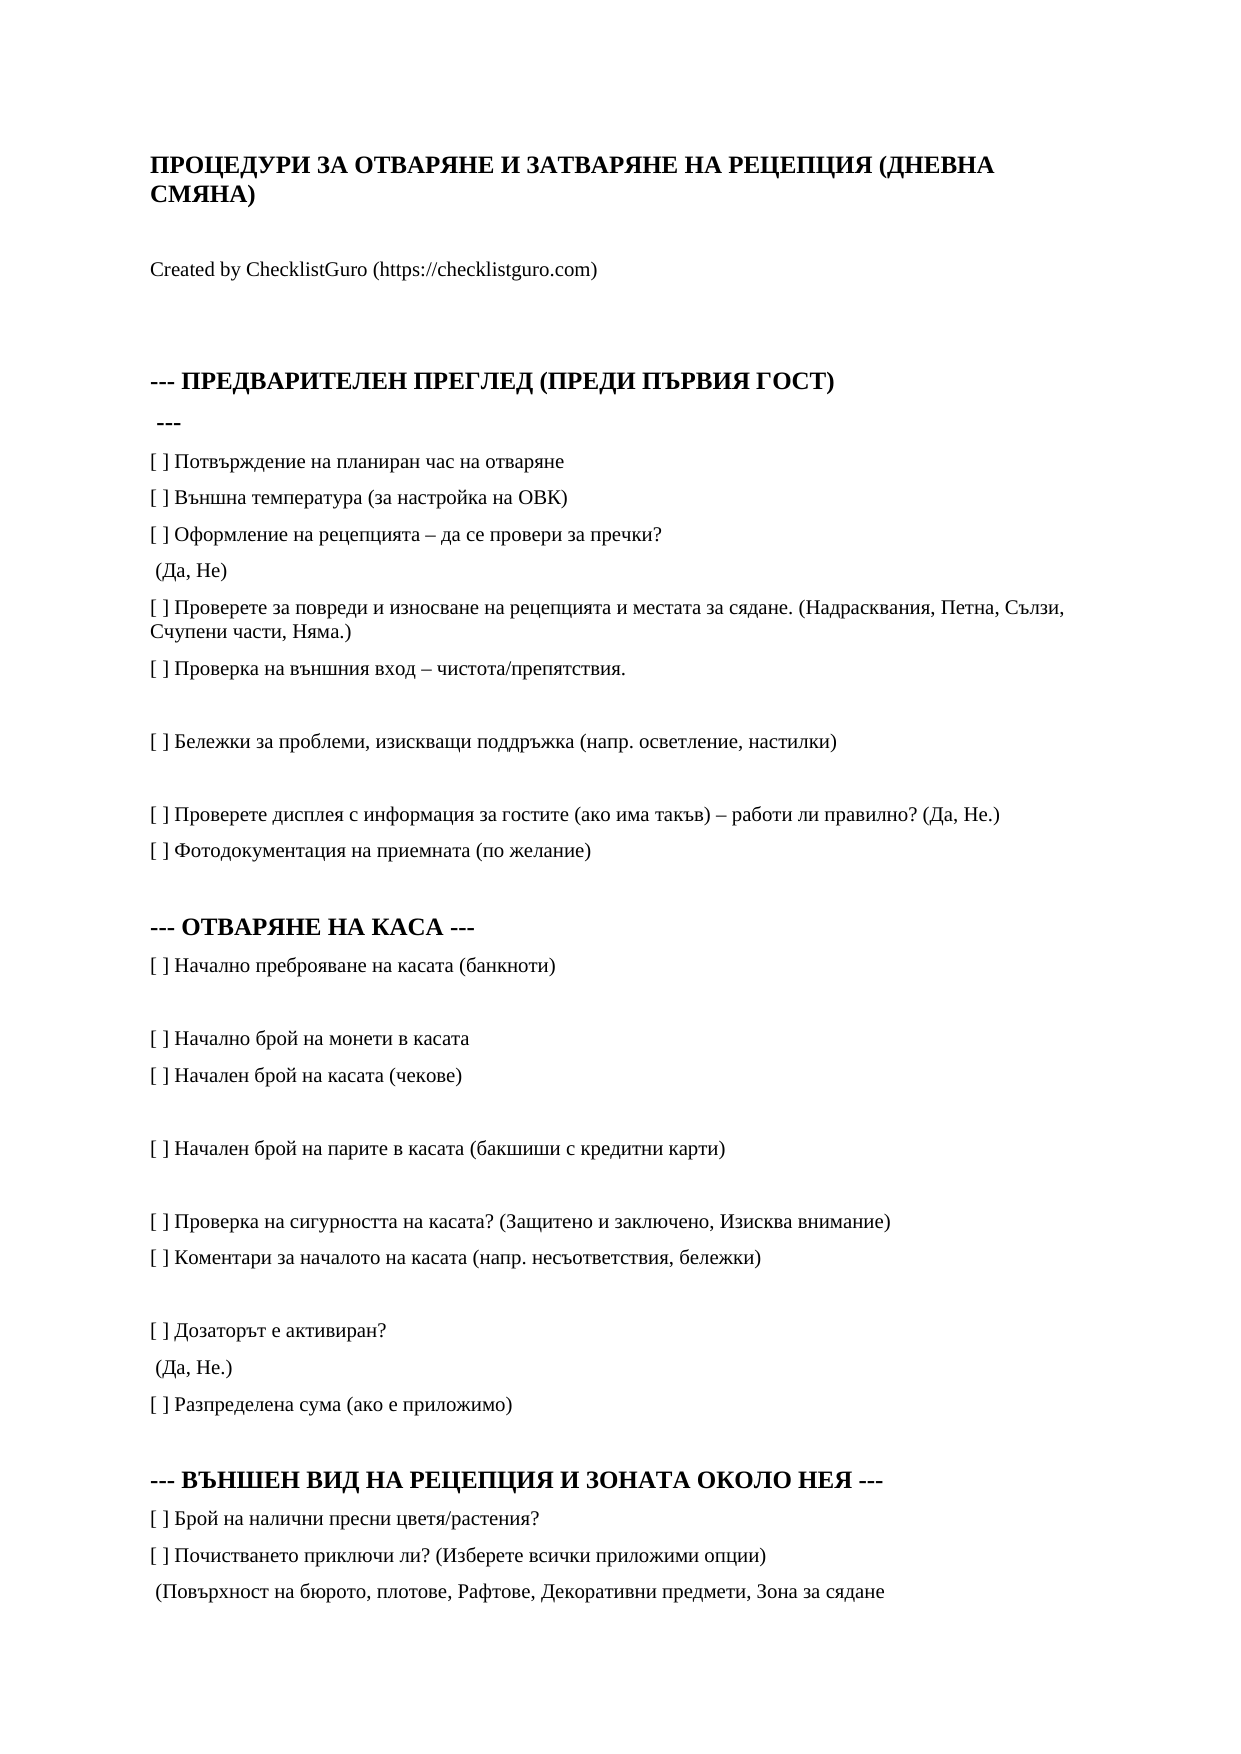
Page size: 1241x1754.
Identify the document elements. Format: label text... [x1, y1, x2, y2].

text --- [150, 407, 1090, 436]
text ПРОЦЕДУРИ ЗА ОТВАРЯНЕ И ЗАТВАРЯНЕ НА РЕЦЕПЦИЯ (ДНЕВНА СМЯНА) [150, 150, 1090, 207]
text (Да, Не) [150, 558, 1090, 582]
text [ ] Начално преброяване на касата (банкноти) [150, 953, 1090, 977]
text [ ] Дозаторът е активиран? [150, 1318, 1090, 1342]
text (Повърхност на бюрото, плотове, Рафтове, Декоративни предмети, Зона за сядане [150, 1579, 1090, 1603]
text [ ] Начално брой на монети в касата [150, 1026, 1090, 1050]
text [ ] Бележки за проблеми, изискващи поддръжка (напр. осветление, настилки) [150, 729, 1090, 753]
text [ ] Коментари за началото на касата (напр. несъответствия, бележки) [150, 1245, 1090, 1269]
text [ ] Почистването приключи ли? (Изберете всички приложими опции) [150, 1542, 1090, 1567]
text --- ПРЕДВАРИТЕЛЕН ПРЕГЛЕД (ПРЕДИ ПЪРВИЯ ГОСТ) [150, 366, 1090, 395]
text [ ] Проверка на сигурността на касата? (Защитено и заключено, Изисква внимание) [150, 1209, 1090, 1233]
text [ ] Потвърждение на планиран час на отваряне [150, 449, 1090, 473]
text [ ] Начален брой на касата (чекове) [150, 1062, 1090, 1087]
text [ ] Фотодокументация на приемната (по желание) [150, 838, 1090, 862]
text Created by ChecklistGuro (https://checklistguro.com) [150, 257, 1090, 281]
text [ ] Проверете дисплея с информация за гостите (ако има такъв) – работи ли правилно? (Да, Не.) [150, 802, 1090, 826]
text [ ] Проверка на външния вход – чистота/препятствия. [150, 656, 1090, 680]
text [ ] Начален брой на парите в касата (бакшиши с кредитни карти) [150, 1136, 1090, 1160]
text (Да, Не.) [150, 1355, 1090, 1379]
text [ ] Брой на налични пресни цветя/растения? [150, 1506, 1090, 1530]
text [ ] Разпределена сума (ако е приложимо) [150, 1392, 1090, 1416]
text --- ВЪНШЕН ВИД НА РЕЦЕПЦИЯ И ЗОНАТА ОКОЛО НЕЯ --- [150, 1465, 1090, 1493]
text [ ] Проверете за повреди и износване на рецепцията и местата за сядане. (Надрасквания, Петна, Сълзи, Счупени части, Няма.) [150, 595, 1090, 643]
text [ ] Външна температура (за настройка на ОВК) [150, 485, 1090, 509]
text [ ] Оформление на рецепцията – да се провери за пречки? [150, 522, 1090, 546]
text --- ОТВАРЯНЕ НА КАСА --- [150, 912, 1090, 940]
